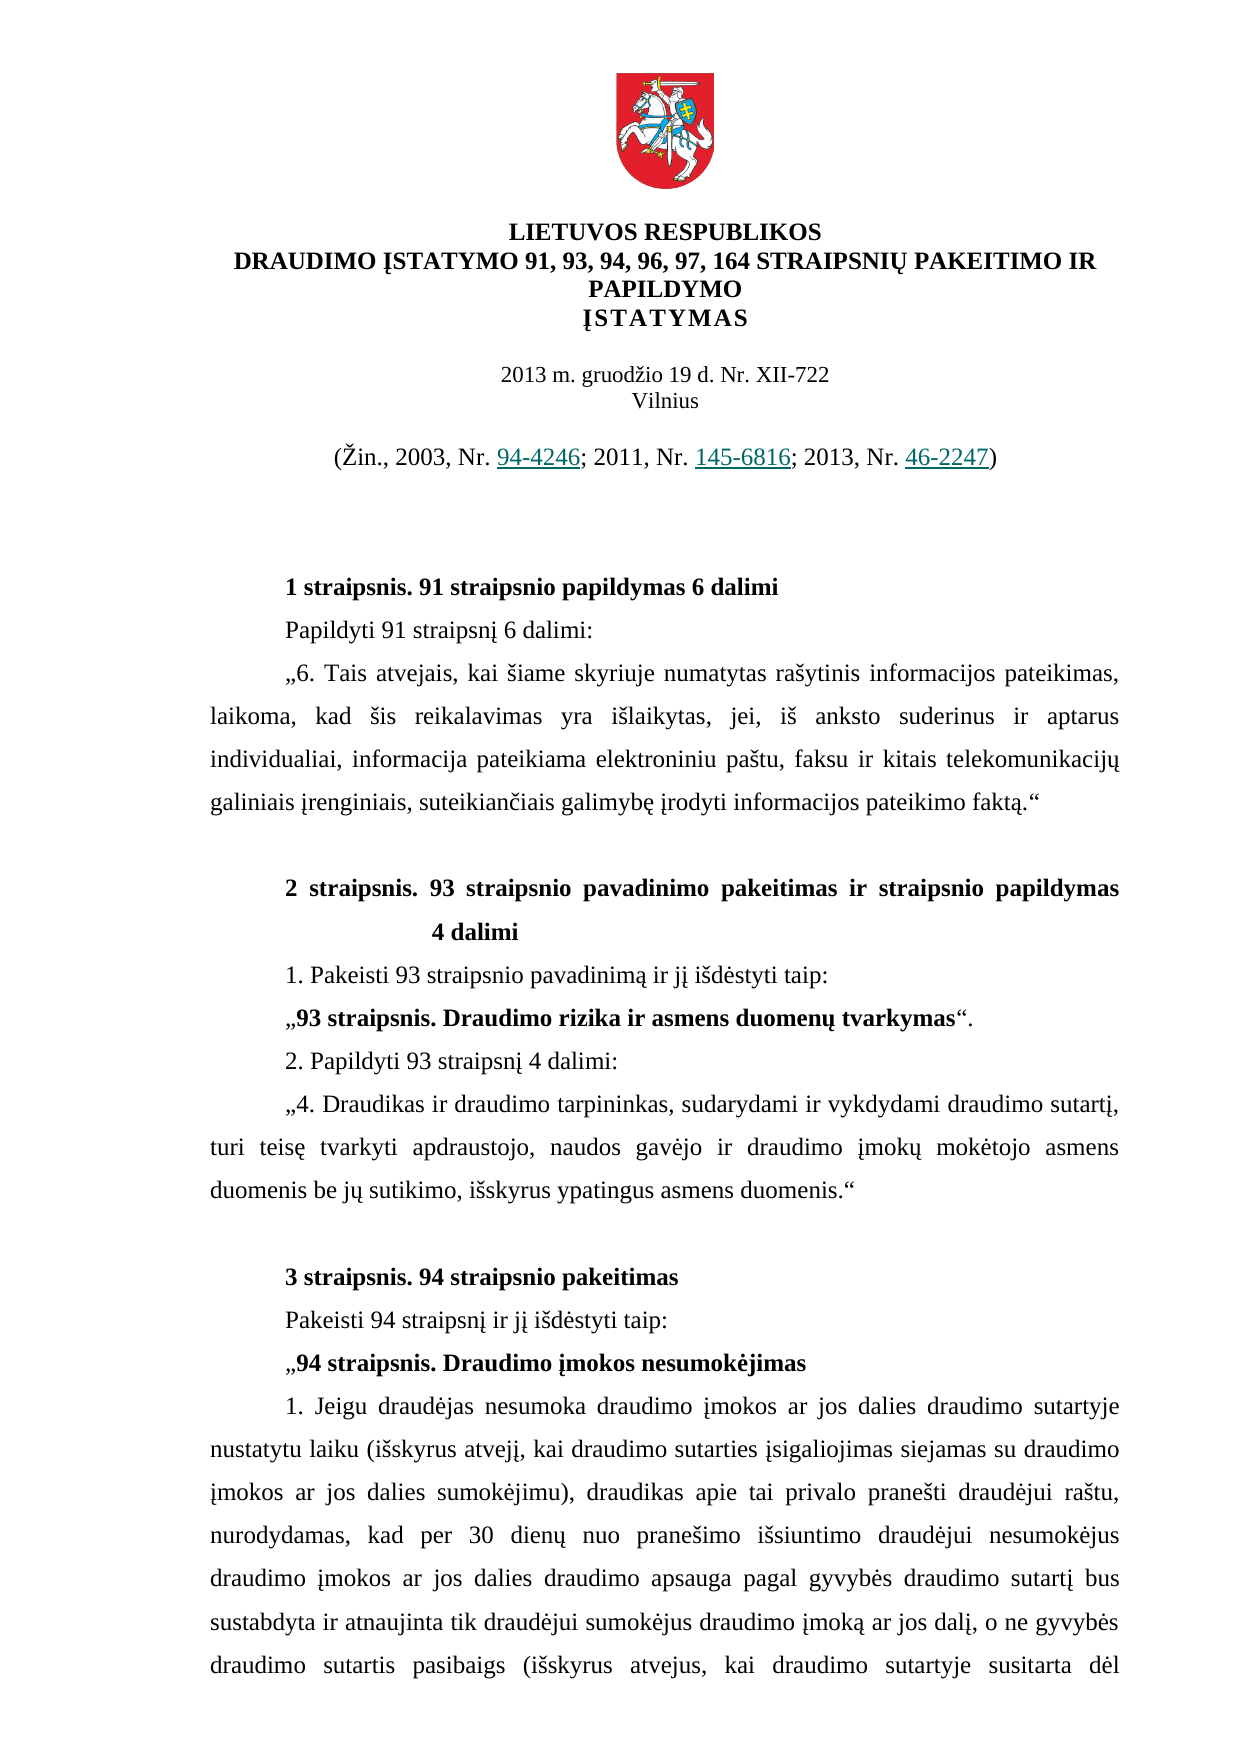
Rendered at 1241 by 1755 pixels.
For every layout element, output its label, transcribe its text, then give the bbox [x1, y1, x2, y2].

text 1. Pakeisti 93 straipsnio pavadinimą ir jį išdėstyti taip: [210, 960, 1120, 988]
text 2013 m. gruodžio 19 d. Nr. XII-722 Vilnius [210, 361, 1120, 413]
text „4. Draudikas ir draudimo tarpininkas, sudarydami ir vykdydami draudimo sutartį, turi teisę tvarkyti apdraustojo, naudos gavėjo ir draudimo įmokų mokėtojo asmens duomenis be jų sutikimo, išskyrus ypatingus asmens duomenis.“ [210, 1089, 1120, 1204]
text Papildyti 91 straipsnį 6 dalimi: [210, 615, 1120, 643]
text „93 straipsnis. Draudimo rizika ir asmens duomenų tvarkymas“. [210, 1003, 1120, 1032]
text 1. Jeigu draudėjas nesumoka draudimo įmokos ar jos dalies draudimo sutartyje nustatytu laiku (išskyrus atvejį, kai draudimo sutarties įsigaliojimas siejamas su draudimo įmokos ar jos dalies sumokėjimu), draudikas apie tai privalo pranešti draudėjui raštu, nurodydamas, kad per 30 dienų nuo pranešimo išsiuntimo draudėjui nesumokėjus draudimo įmokos ar jos dalies draudimo apsauga pagal gyvybės draudimo sutartį bus sustabdyta ir atnaujinta tik draudėjui sumokėjus draudimo įmoką ar jos dalį, o ne gyvybės draudimo sutartis pasibaigs (išskyrus atvejus, kai draudimo sutartyje susitarta dėl [210, 1391, 1120, 1678]
text „6. Tais atvejais, kai šiame skyriuje numatytas rašytinis informacijos pateikimas, laikoma, kad šis reikalavimas yra išlaikytas, jei, iš anksto suderinus ir aptarus individualiai, informacija pateikiama elektroniniu paštu, faksu ir kitais telekomunikacijų galiniais įrenginiais, suteikiančiais galimybę įrodyti informacijos pateikimo faktą.“ [210, 658, 1120, 816]
text 1 straipsnis. 91 straipsnio papildymas 6 dalimi [210, 572, 1120, 600]
text DRAUDIMO ĮSTATYMO 91, 93, 94, 96, 97, 164 STRAIPSNIŲ PAKEITIMO IR PAPILDYMO [210, 246, 1120, 303]
text Pakeisti 94 straipsnį ir jį išdėstyti taip: [210, 1305, 1120, 1333]
text LIETUVOS RESPUBLIKOS [210, 217, 1120, 246]
text (Žin., 2003, Nr. 94-4246; 2011, Nr. 145-6816; 2013, Nr. 46-2247) [210, 442, 1120, 471]
text 2 straipsnis. 93 straipsnio pavadinimo pakeitimas ir straipsnio papildymas 4 dalimi [285, 873, 1120, 945]
text ĮSTATYMAS [210, 303, 1120, 332]
text 3 straipsnis. 94 straipsnio pakeitimas [210, 1262, 1120, 1290]
text 2. Papildyti 93 straipsnį 4 dalimi: [210, 1046, 1120, 1075]
text „94 straipsnis. Draudimo įmokos nesumokėjimas [210, 1348, 1120, 1377]
